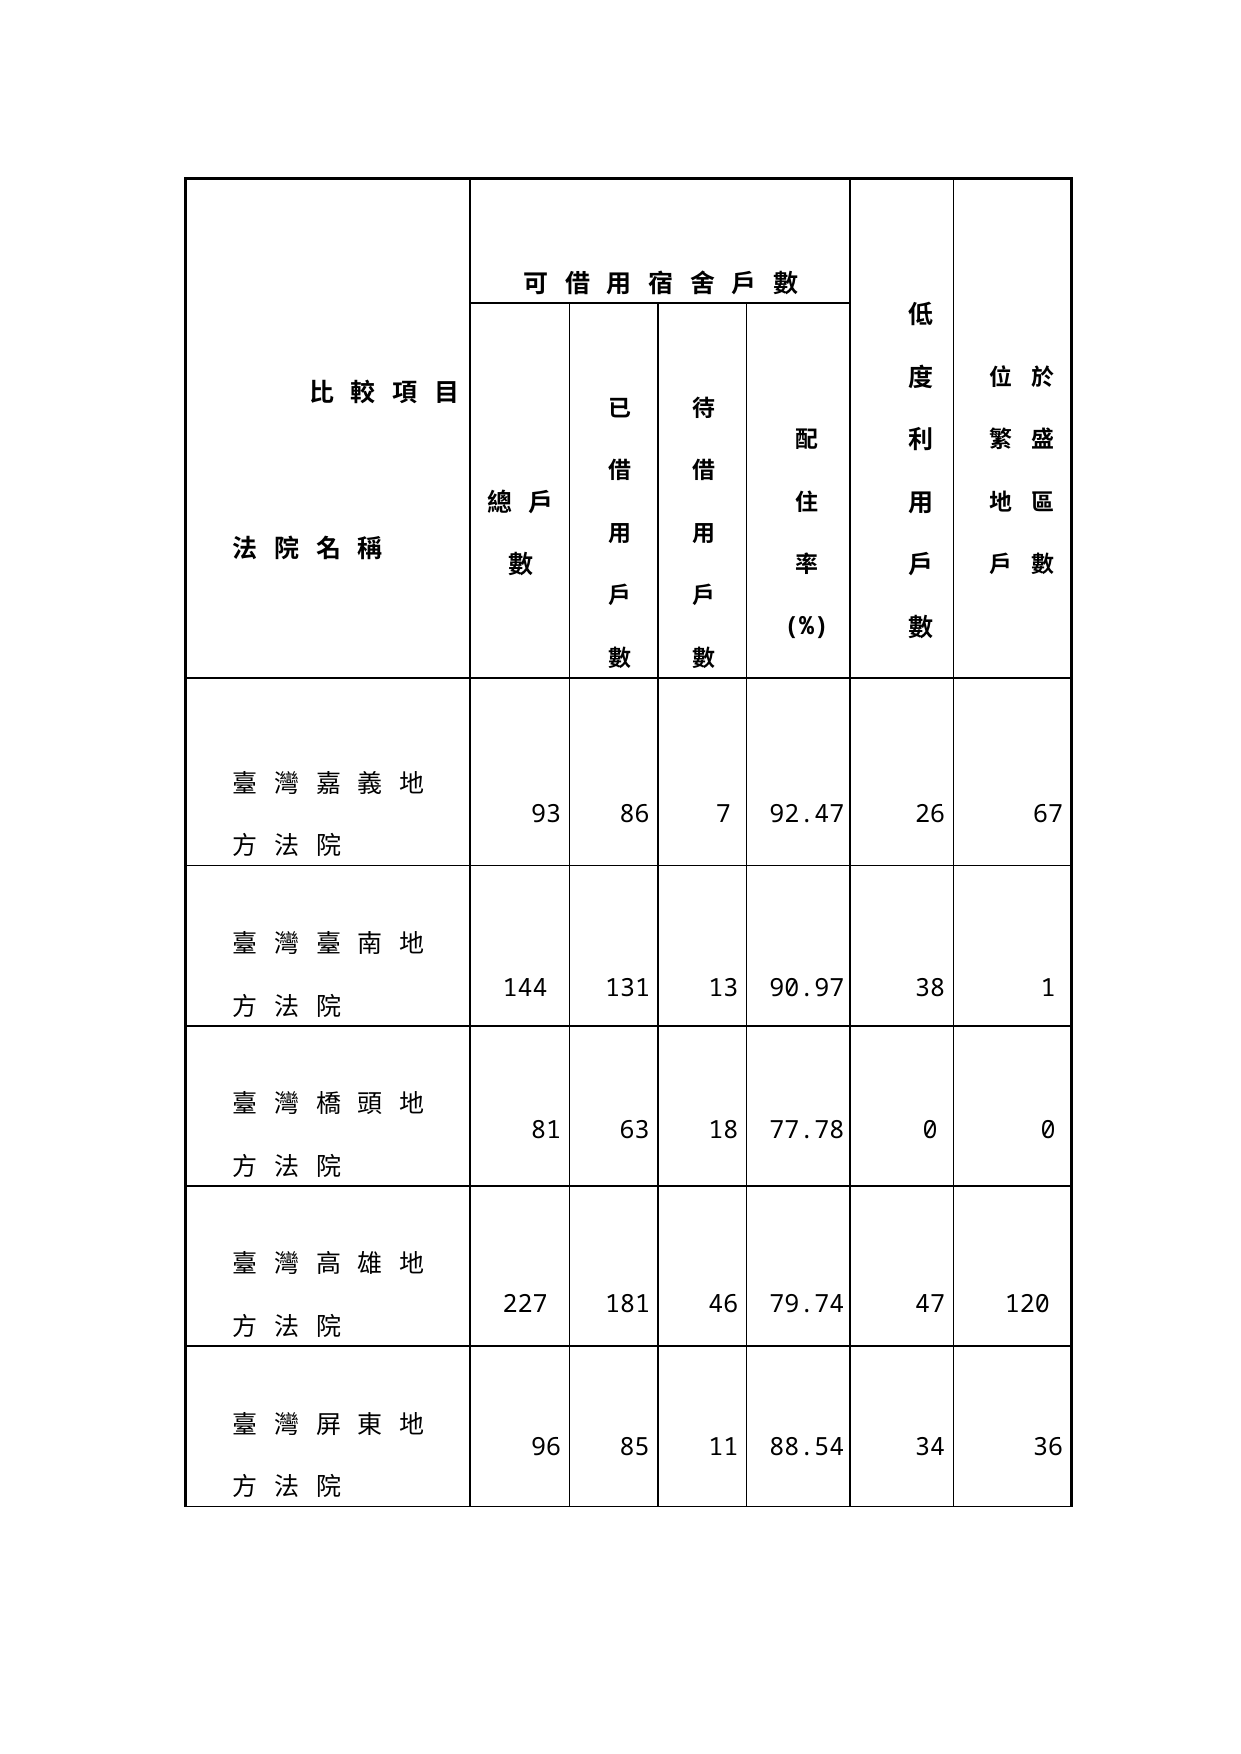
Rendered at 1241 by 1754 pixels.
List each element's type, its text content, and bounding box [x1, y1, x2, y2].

table_header 位於繁盛地區戶數 [954, 180, 1070, 677]
table_cell 臺灣嘉義地方法院 [187, 679, 469, 865]
table_header 低度利用戶數 [851, 180, 953, 677]
table_cell 81 [471, 1027, 569, 1185]
table_cell 臺灣臺南地方法院 [187, 866, 469, 1025]
table_cell 36 [954, 1347, 1070, 1506]
table_cell 181 [570, 1187, 657, 1345]
table_cell 93 [471, 679, 569, 865]
table_cell 臺灣橋頭地方法院 [187, 1027, 469, 1185]
table_cell 46 [659, 1187, 746, 1345]
table_cell 臺灣高雄地方法院 [187, 1187, 469, 1345]
table_header 比較項目 法院名稱 [187, 180, 469, 677]
table_cell 79.74 [747, 1187, 849, 1345]
table_cell 0 [954, 1027, 1070, 1185]
table_cell 7 [659, 679, 746, 865]
table_cell 120 [954, 1187, 1070, 1345]
table_cell 86 [570, 679, 657, 865]
table_cell 0 [851, 1027, 953, 1185]
table_cell 77.78 [747, 1027, 849, 1185]
table_cell 90.97 [747, 866, 849, 1025]
table_cell 13 [659, 866, 746, 1025]
table_cell 144 [471, 866, 569, 1025]
table_cell 已借用戶數 [570, 304, 657, 677]
table_cell 26 [851, 679, 953, 865]
table_cell 131 [570, 866, 657, 1025]
table_cell 63 [570, 1027, 657, 1185]
table_cell 1 [954, 866, 1070, 1025]
table_cell 96 [471, 1347, 569, 1506]
table_cell 38 [851, 866, 953, 1025]
table_cell 34 [851, 1347, 953, 1506]
table_cell 配住率 (%) [747, 304, 849, 677]
table_cell 88.54 [747, 1347, 849, 1506]
table_cell 67 [954, 679, 1070, 865]
table_cell 11 [659, 1347, 746, 1506]
table_cell 85 [570, 1347, 657, 1506]
table_cell 47 [851, 1187, 953, 1345]
table_cell 92.47 [747, 679, 849, 865]
table_cell 臺灣屏東地方法院 [187, 1347, 469, 1506]
table_cell 總戶數 [471, 304, 569, 677]
table_header 可借用宿舍戶數 [471, 180, 849, 302]
table_cell 18 [659, 1027, 746, 1185]
table_cell 227 [471, 1187, 569, 1345]
table_cell 待借用戶數 [659, 304, 746, 677]
